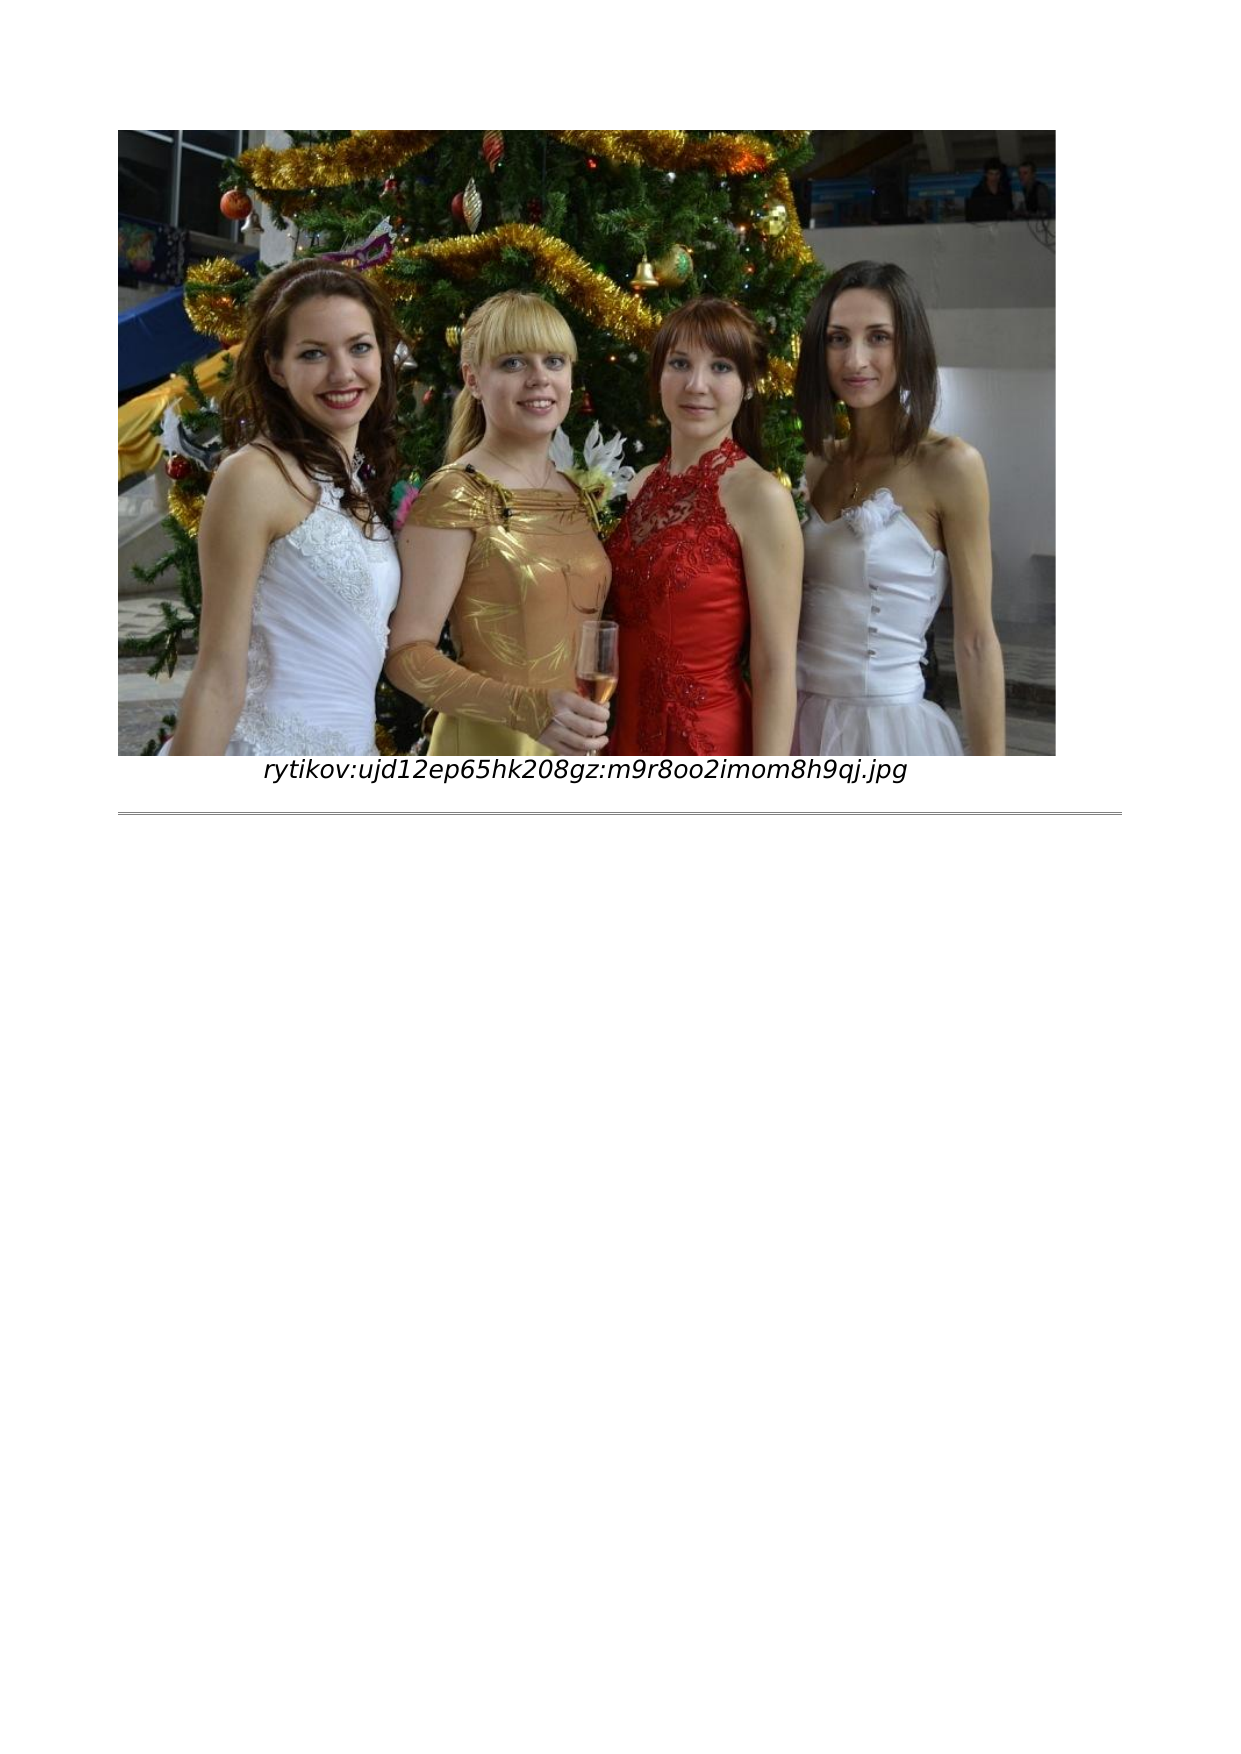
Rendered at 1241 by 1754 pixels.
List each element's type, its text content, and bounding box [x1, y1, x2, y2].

text rytikov:ujd12ep65hk208gz:m9r8oo2imom8h9qj.jpg [118, 756, 1056, 785]
picture [118, 130, 1056, 756]
